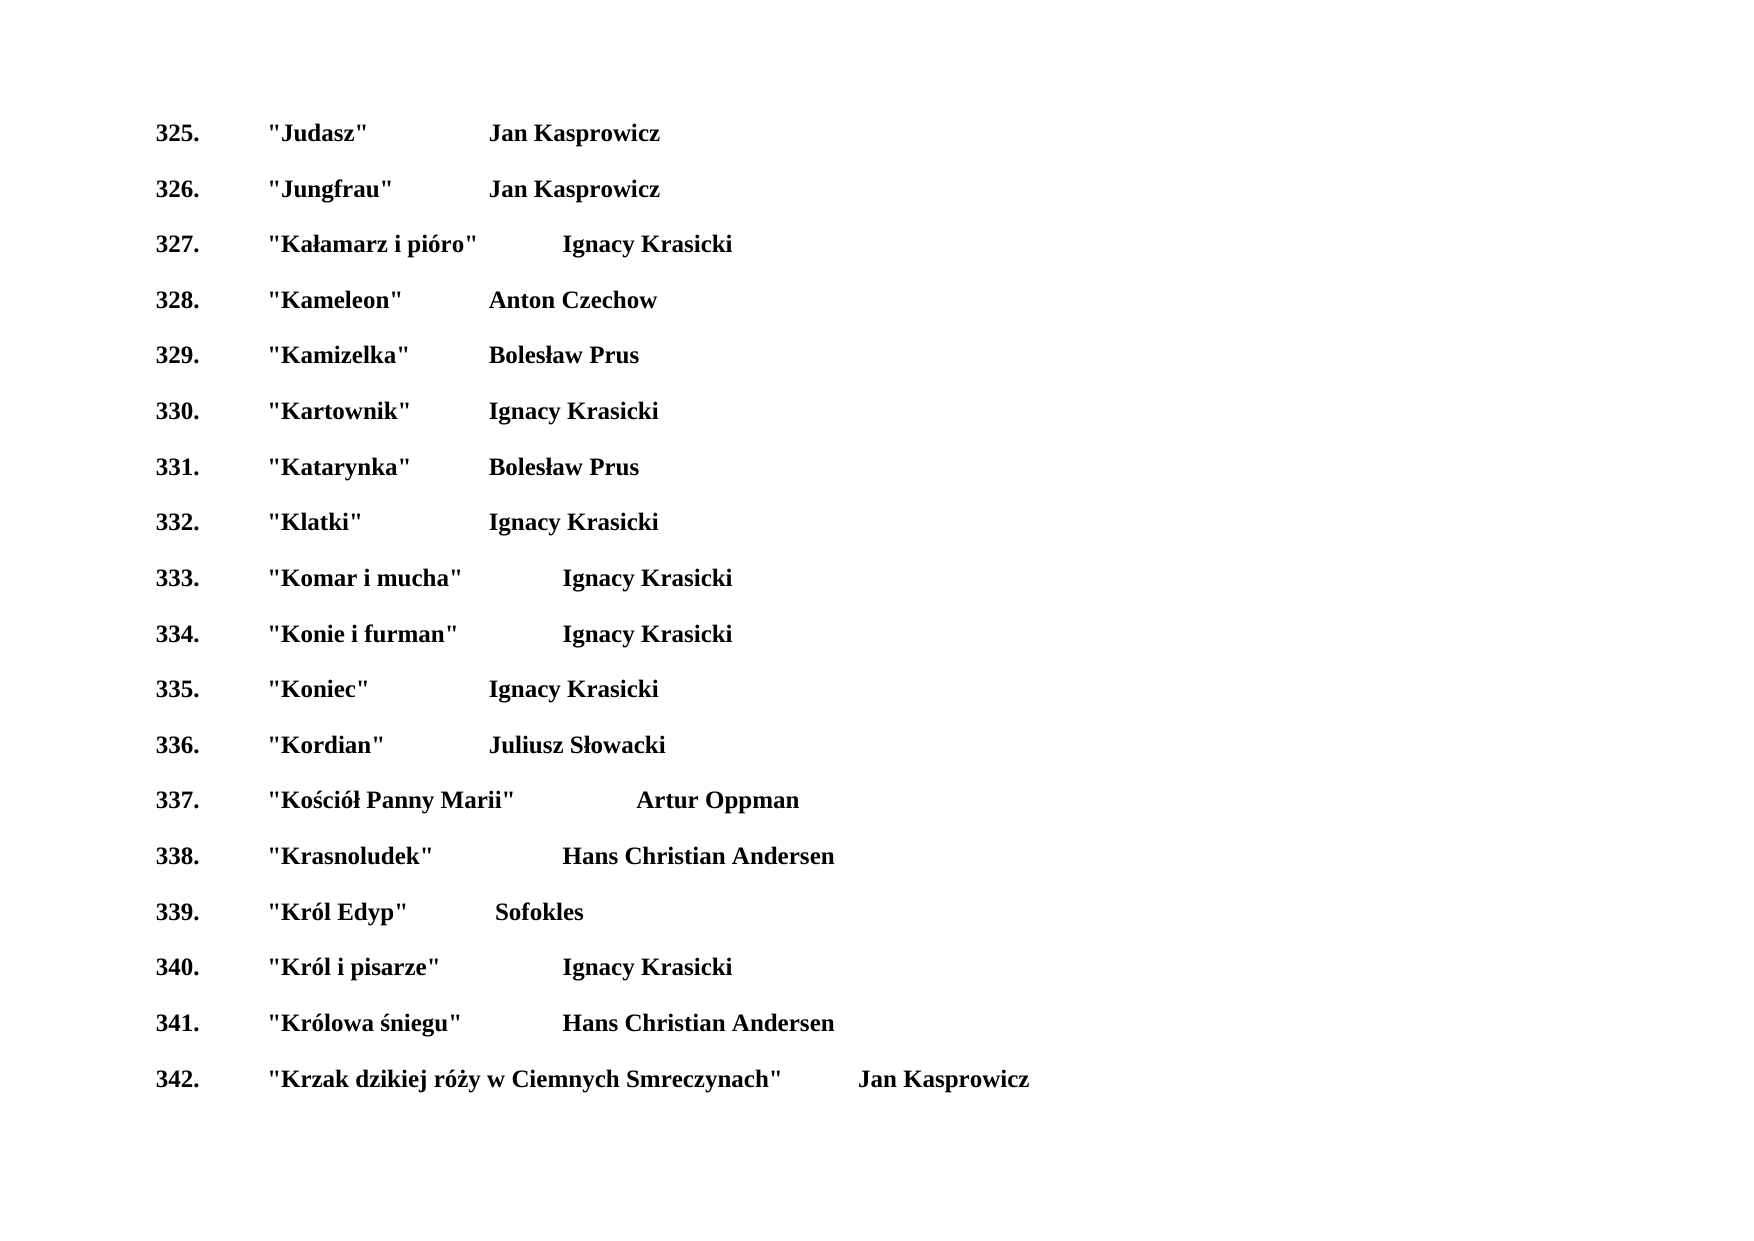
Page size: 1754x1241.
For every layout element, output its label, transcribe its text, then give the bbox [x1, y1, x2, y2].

list "Konie i furman" Ignacy Krasicki [156, 619, 1636, 647]
list "Królowa śniegu" Hans Christian Andersen [156, 1008, 1636, 1037]
list "Judasz" Jan Kasprowicz [156, 118, 1636, 147]
list "Klatki" Ignacy Krasicki [156, 507, 1636, 536]
list "Krzak dzikiej róży w Ciemnych Smreczynach" Jan Kasprowicz [156, 1064, 1636, 1092]
list "Komar i mucha" Ignacy Krasicki [156, 563, 1636, 592]
list "Jungfrau" Jan Kasprowicz [156, 174, 1636, 202]
list "Król Edyp" Sofokles [156, 897, 1636, 926]
list "Kościół Panny Marii" Artur Oppman [156, 786, 1636, 814]
list "Kartownik" Ignacy Krasicki [156, 396, 1636, 425]
list "Koniec" Ignacy Krasicki [156, 674, 1636, 703]
list "Król i pisarze" Ignacy Krasicki [156, 952, 1636, 981]
list "Kameleon" Anton Czechow [156, 285, 1636, 314]
list "Kałamarz i pióro" Ignacy Krasicki [156, 229, 1636, 258]
list "Katarynka" Bolesław Prus [156, 452, 1636, 481]
list "Kamizelka" Bolesław Prus [156, 341, 1636, 369]
list "Krasnoludek" Hans Christian Andersen [156, 841, 1636, 870]
list "Kordian" Juliusz Słowacki [156, 730, 1636, 759]
